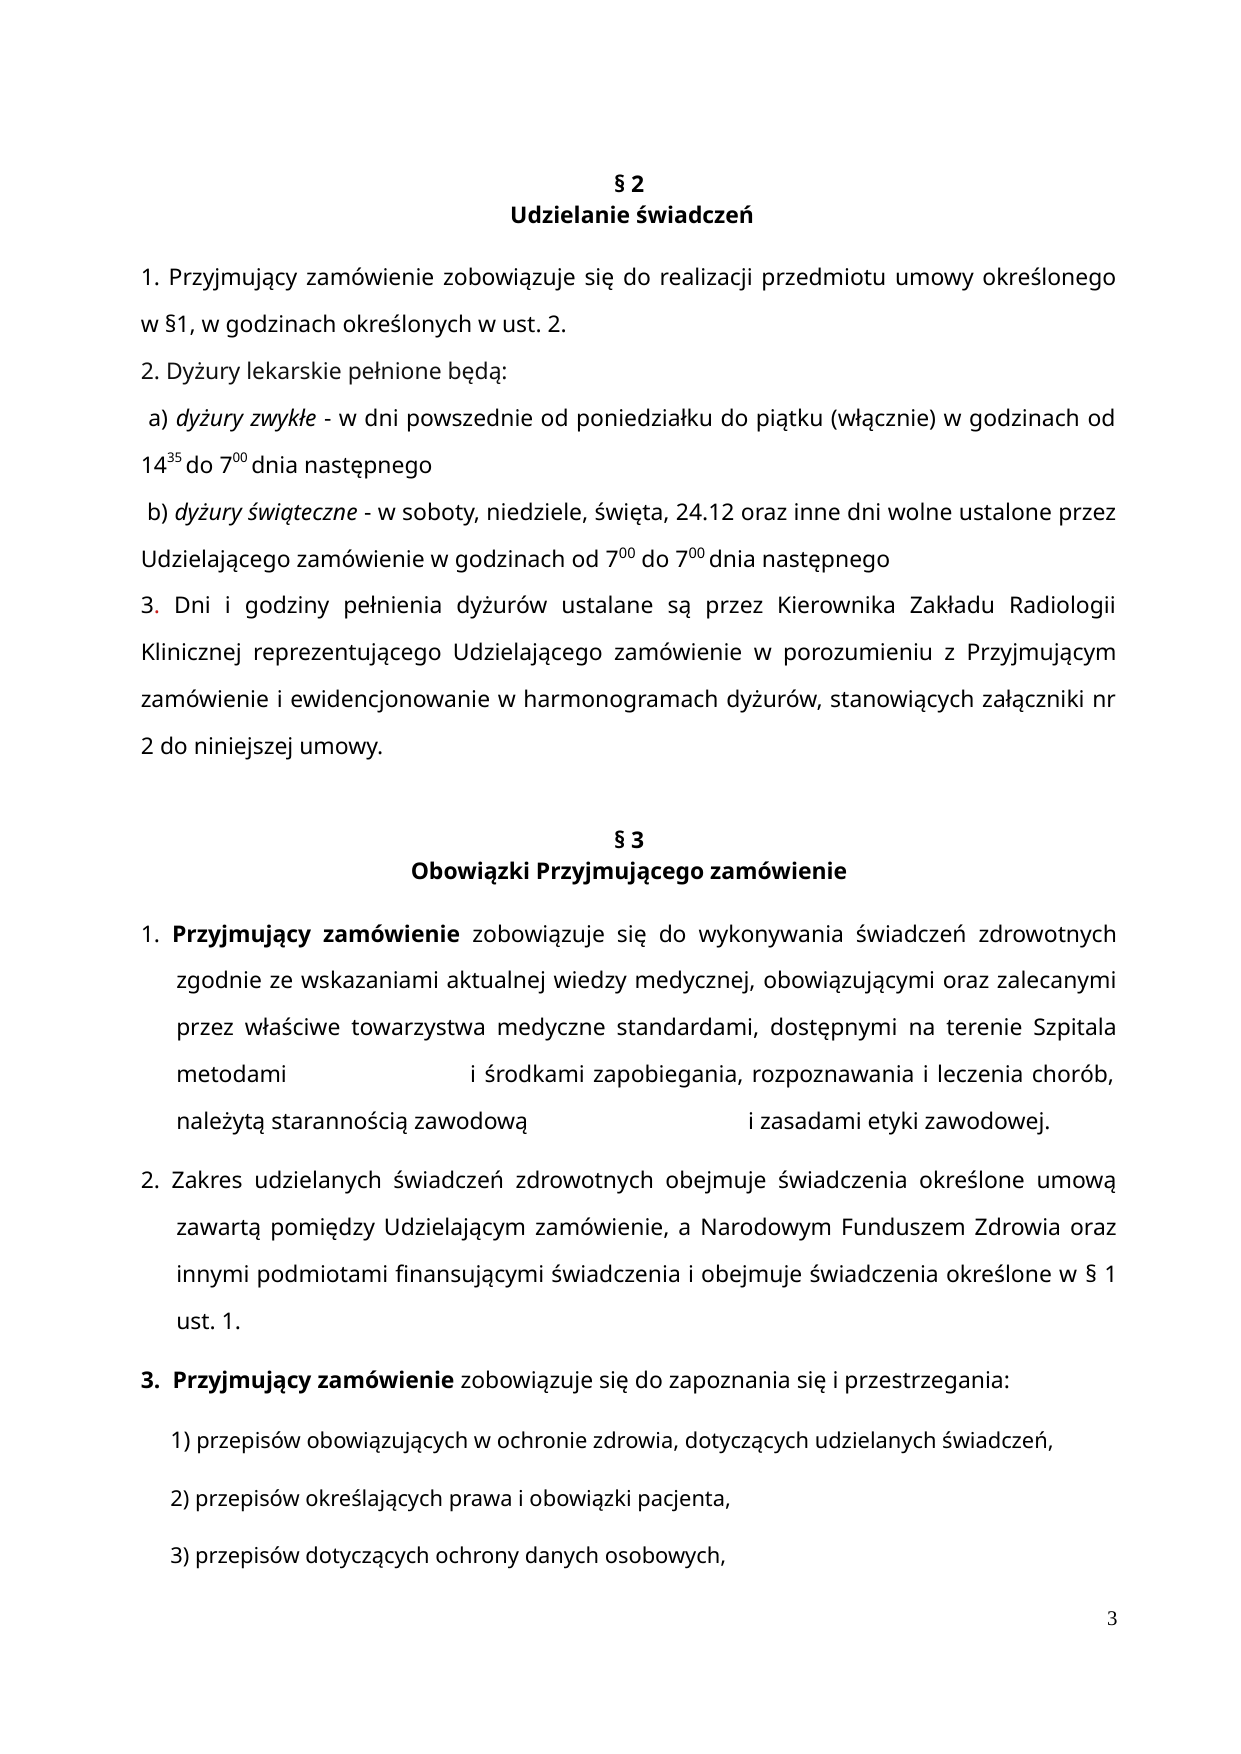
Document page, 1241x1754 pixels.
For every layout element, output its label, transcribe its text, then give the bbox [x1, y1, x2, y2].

list 2) przepisów określających prawa i obowiązki pacjenta, [170, 1483, 1117, 1513]
text 1. Przyjmujący zamówienie zobowiązuje się do realizacji przedmiotu umowy określonego w §1, w godzinach określonych w ust. 2. [141, 261, 1117, 339]
text Obowiązki Przyjmującego zamówienie [141, 855, 1117, 886]
text a) dyżury zwykłe - w dni powszednie od poniedziałku do piątku (włącznie) w godzinach od 1435 do 700 dnia następnego [141, 402, 1117, 480]
text Udzielanie świadczeń [141, 199, 1117, 230]
text 2. Dyżury lekarskie pełnione będą: [141, 355, 1117, 386]
list 1) przepisów obowiązujących w ochronie zdrowia, dotyczących udzielanych świadczeń, [170, 1424, 1117, 1455]
list 2. Zakres udzielanych świadczeń zdrowotnych obejmuje świadczenia określone umową zawartą pomiędzy Udzielającym zamówienie, a Narodowym Funduszem Zdrowia oraz innymi podmiotami finansującymi świadczenia i obejmuje świadczenia określone w § 1 ust. 1. [141, 1164, 1117, 1336]
list 3) przepisów dotyczących ochrony danych osobowych, [170, 1540, 1117, 1570]
list 3. Przyjmujący zamówienie zobowiązuje się do zapoznania się i przestrzegania: [141, 1364, 1117, 1396]
text b) dyżury świąteczne - w soboty, niedziele, święta, 24.12 oraz inne dni wolne ustalone przez Udzielającego zamówienie w godzinach od 700 do 700 dnia następnego [141, 496, 1117, 574]
text 3. Dni i godziny pełnienia dyżurów ustalane są przez Kierownika Zakładu Radiologii Klinicznej reprezentującego Udzielającego zamówienie w porozumieniu z Przyjmującym zamówienie i ewidencjonowanie w harmonogramach dyżurów, stanowiących załączniki nr 2 do niniejszej umowy. [141, 589, 1117, 761]
text § 3 [141, 824, 1117, 855]
list 1. Przyjmujący zamówienie zobowiązuje się do wykonywania świadczeń zdrowotnych zgodnie ze wskazaniami aktualnej wiedzy medycznej, obowiązującymi oraz zalecanymi przez właściwe towarzystwa medyczne standardami, dostępnymi na terenie Szpitala metodami i środkami zapobiegania, rozpoznawania i leczenia chorób, należytą starannością zawodową i zasadami etyki zawodowej. [141, 917, 1117, 1136]
text § 2 [141, 167, 1117, 199]
